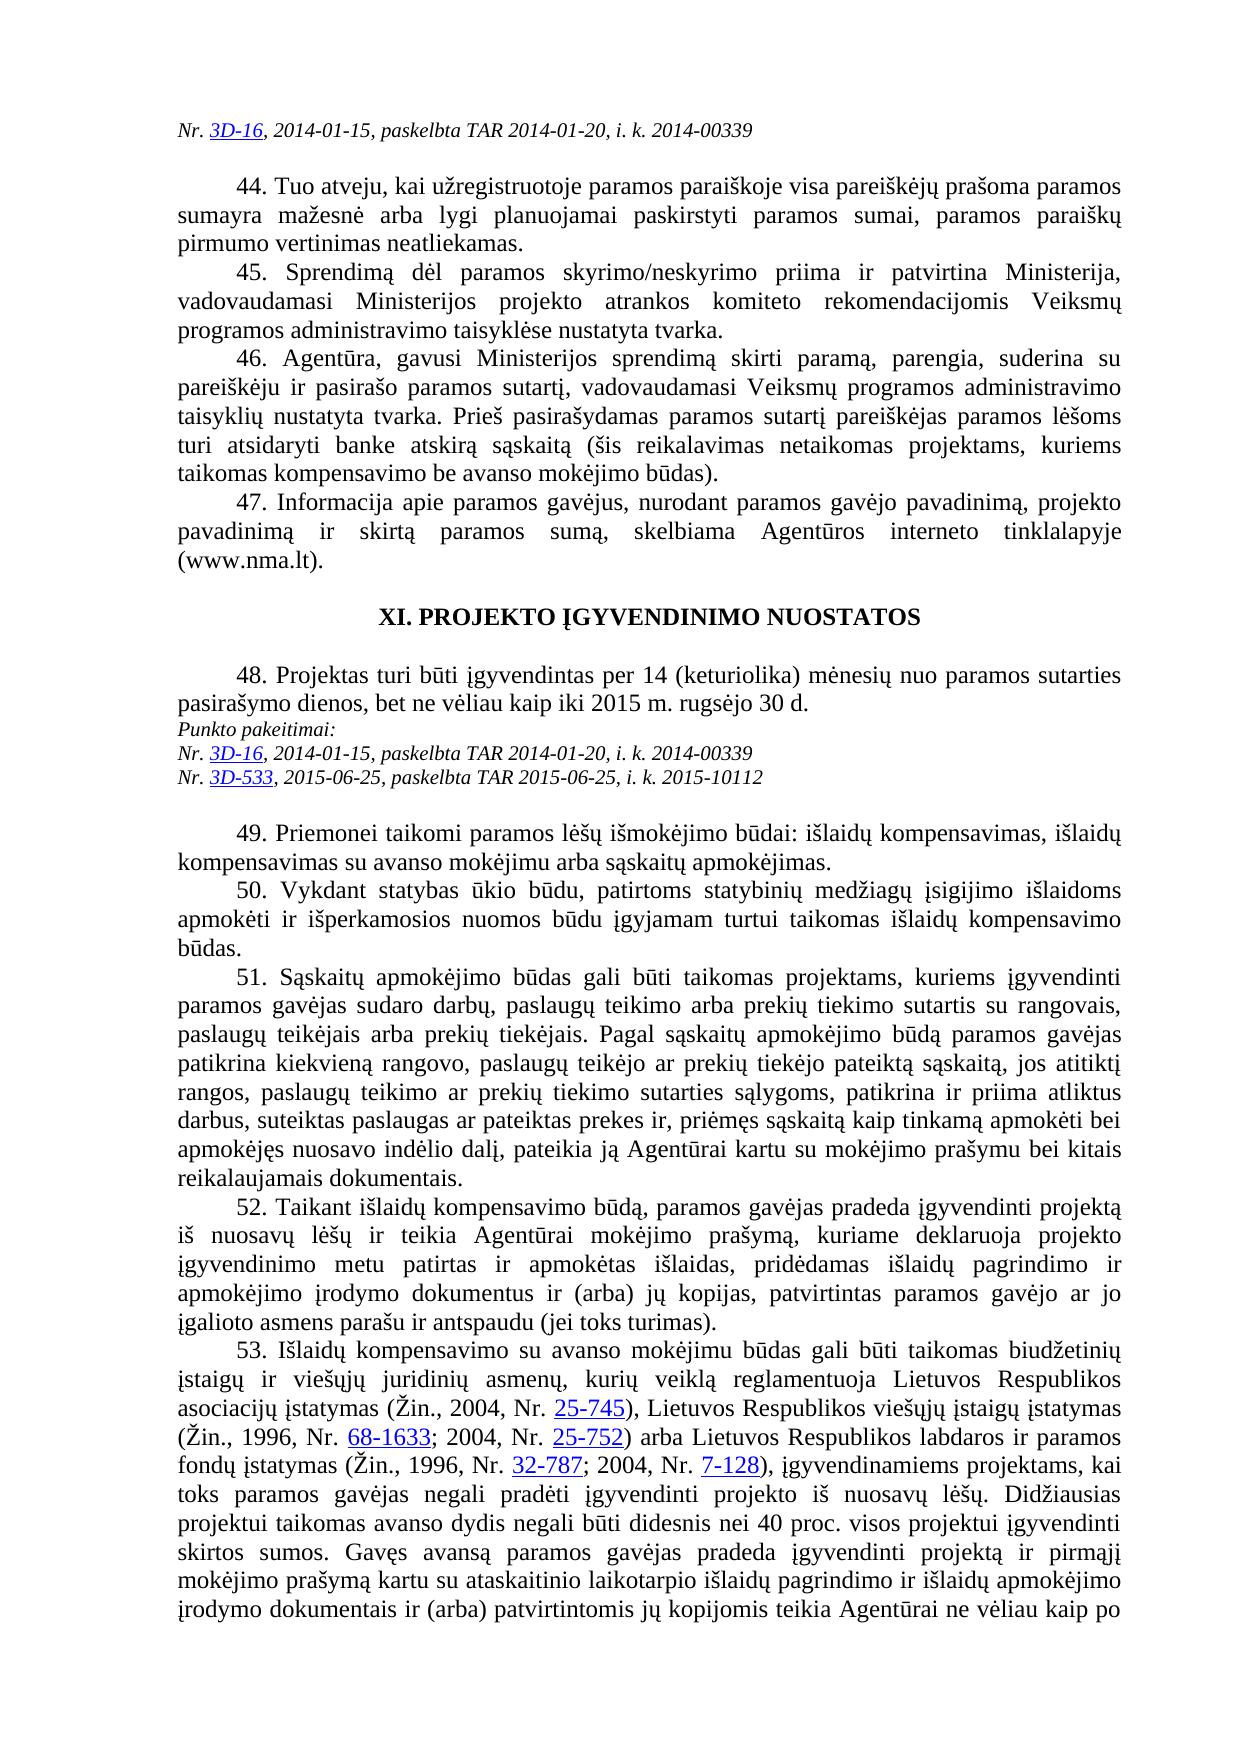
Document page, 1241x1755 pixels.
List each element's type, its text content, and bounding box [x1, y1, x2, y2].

text 53. Išlaidų kompensavimo su avanso mokėjimu būdas gali būti taikomas biudžetinių įstaigų ir viešųjų juridinių asmenų, kurių veiklą reglamentuoja Lietuvos Respublikos asociacijų įstatymas (Žin., 2004, Nr. 25-745), Lietuvos Respublikos viešųjų įstaigų įstatymas (Žin., 1996, Nr. 68-1633; 2004, Nr. 25-752) arba Lietuvos Respublikos labdaros ir paramos fondų įstatymas (Žin., 1996, Nr. 32-787; 2004, Nr. 7-128), įgyvendinamiems projektams, kai toks paramos gavėjas negali pradėti įgyvendinti projekto iš nuosavų lėšų. Didžiausias projektui taikomas avanso dydis negali būti didesnis nei 40 proc. visos projektui įgyvendinti skirtos sumos. Gavęs avansą paramos gavėjas pradeda įgyvendinti projektą ir pirmąjį mokėjimo prašymą kartu su ataskaitinio laikotarpio išlaidų pagrindimo ir išlaidų apmokėjimo įrodymo dokumentais ir (arba) patvirtintomis jų kopijomis teikia Agentūrai ne vėliau kaip po [177, 1336, 1122, 1623]
text XI. PROJEKTO ĮGYVENDINIMO NUOSTATOS [177, 602, 1122, 631]
text 50. Vykdant statybas ūkio būdu, patirtoms statybinių medžiagų įsigijimo išlaidoms apmokėti ir išperkamosios nuomos būdu įgyjamam turtui taikomas išlaidų kompensavimo būdas. [177, 876, 1122, 962]
text Punkto pakeitimai: [177, 717, 1122, 741]
text 46. Agentūra, gavusi Ministerijos sprendimą skirti paramą, parengia, suderina su pareiškėju ir pasirašo paramos sutartį, vadovaudamasi Veiksmų programos administravimo taisyklių nustatyta tvarka. Prieš pasirašydamas paramos sutartį pareiškėjas paramos lėšoms turi atsidaryti banke atskirą sąskaitą (šis reikalavimas netaikomas projektams, kuriems taikomas kompensavimo be avanso mokėjimo būdas). [177, 343, 1122, 487]
text Nr. 3D-16, 2014-01-15, paskelbta TAR 2014-01-20, i. k. 2014-00339 [177, 741, 1122, 765]
text 45. Sprendimą dėl paramos skyrimo/neskyrimo priima ir patvirtina Ministerija, vadovaudamasi Ministerijos projekto atrankos komiteto rekomendacijomis Veiksmų programos administravimo taisyklėse nustatyta tvarka. [177, 257, 1122, 343]
text 44. Tuo atveju, kai užregistruotoje paramos paraiškoje visa pareiškėjų prašoma paramos sumayra mažesnė arba lygi planuojamai paskirstyti paramos sumai, paramos paraiškų pirmumo vertinimas neatliekamas. [177, 171, 1122, 257]
text 51. Sąskaitų apmokėjimo būdas gali būti taikomas projektams, kuriems įgyvendinti paramos gavėjas sudaro darbų, paslaugų teikimo arba prekių tiekimo sutartis su rangovais, paslaugų teikėjais arba prekių tiekėjais. Pagal sąskaitų apmokėjimo būdą paramos gavėjas patikrina kiekvieną rangovo, paslaugų teikėjo ar prekių tiekėjo pateiktą sąskaitą, jos atitiktį rangos, paslaugų teikimo ar prekių tiekimo sutarties sąlygoms, patikrina ir priima atliktus darbus, suteiktas paslaugas ar pateiktas prekes ir, priėmęs sąskaitą kaip tinkamą apmokėti bei apmokėjęs nuosavo indėlio dalį, pateikia ją Agentūrai kartu su mokėjimo prašymu bei kitais reikalaujamais dokumentais. [177, 962, 1122, 1192]
text 52. Taikant išlaidų kompensavimo būdą, paramos gavėjas pradeda įgyvendinti projektą iš nuosavų lėšų ir teikia Agentūrai mokėjimo prašymą, kuriame deklaruoja projekto įgyvendinimo metu patirtas ir apmokėtas išlaidas, pridėdamas išlaidų pagrindimo ir apmokėjimo įrodymo dokumentus ir (arba) jų kopijas, patvirtintas paramos gavėjo ar jo įgalioto asmens parašu ir antspaudu (jei toks turimas). [177, 1192, 1122, 1336]
text Nr. 3D-533, 2015-06-25, paskelbta TAR 2015-06-25, i. k. 2015-10112 [177, 765, 1122, 789]
text 49. Priemonei taikomi paramos lėšų išmokėjimo būdai: išlaidų kompensavimas, išlaidų kompensavimas su avanso mokėjimu arba sąskaitų apmokėjimas. [177, 818, 1122, 876]
text 48. Projektas turi būti įgyvendintas per 14 (keturiolika) mėnesių nuo paramos sutarties pasirašymo dienos, bet ne vėliau kaip iki 2015 m. rugsėjo 30 d. [177, 660, 1122, 717]
text Nr. 3D-16, 2014-01-15, paskelbta TAR 2014-01-20, i. k. 2014-00339 [177, 118, 1122, 142]
text 47. Informacija apie paramos gavėjus, nurodant paramos gavėjo pavadinimą, projekto pavadinimą ir skirtą paramos sumą, skelbiama Agentūros interneto tinklalapyje (www.nma.lt). [177, 487, 1122, 573]
